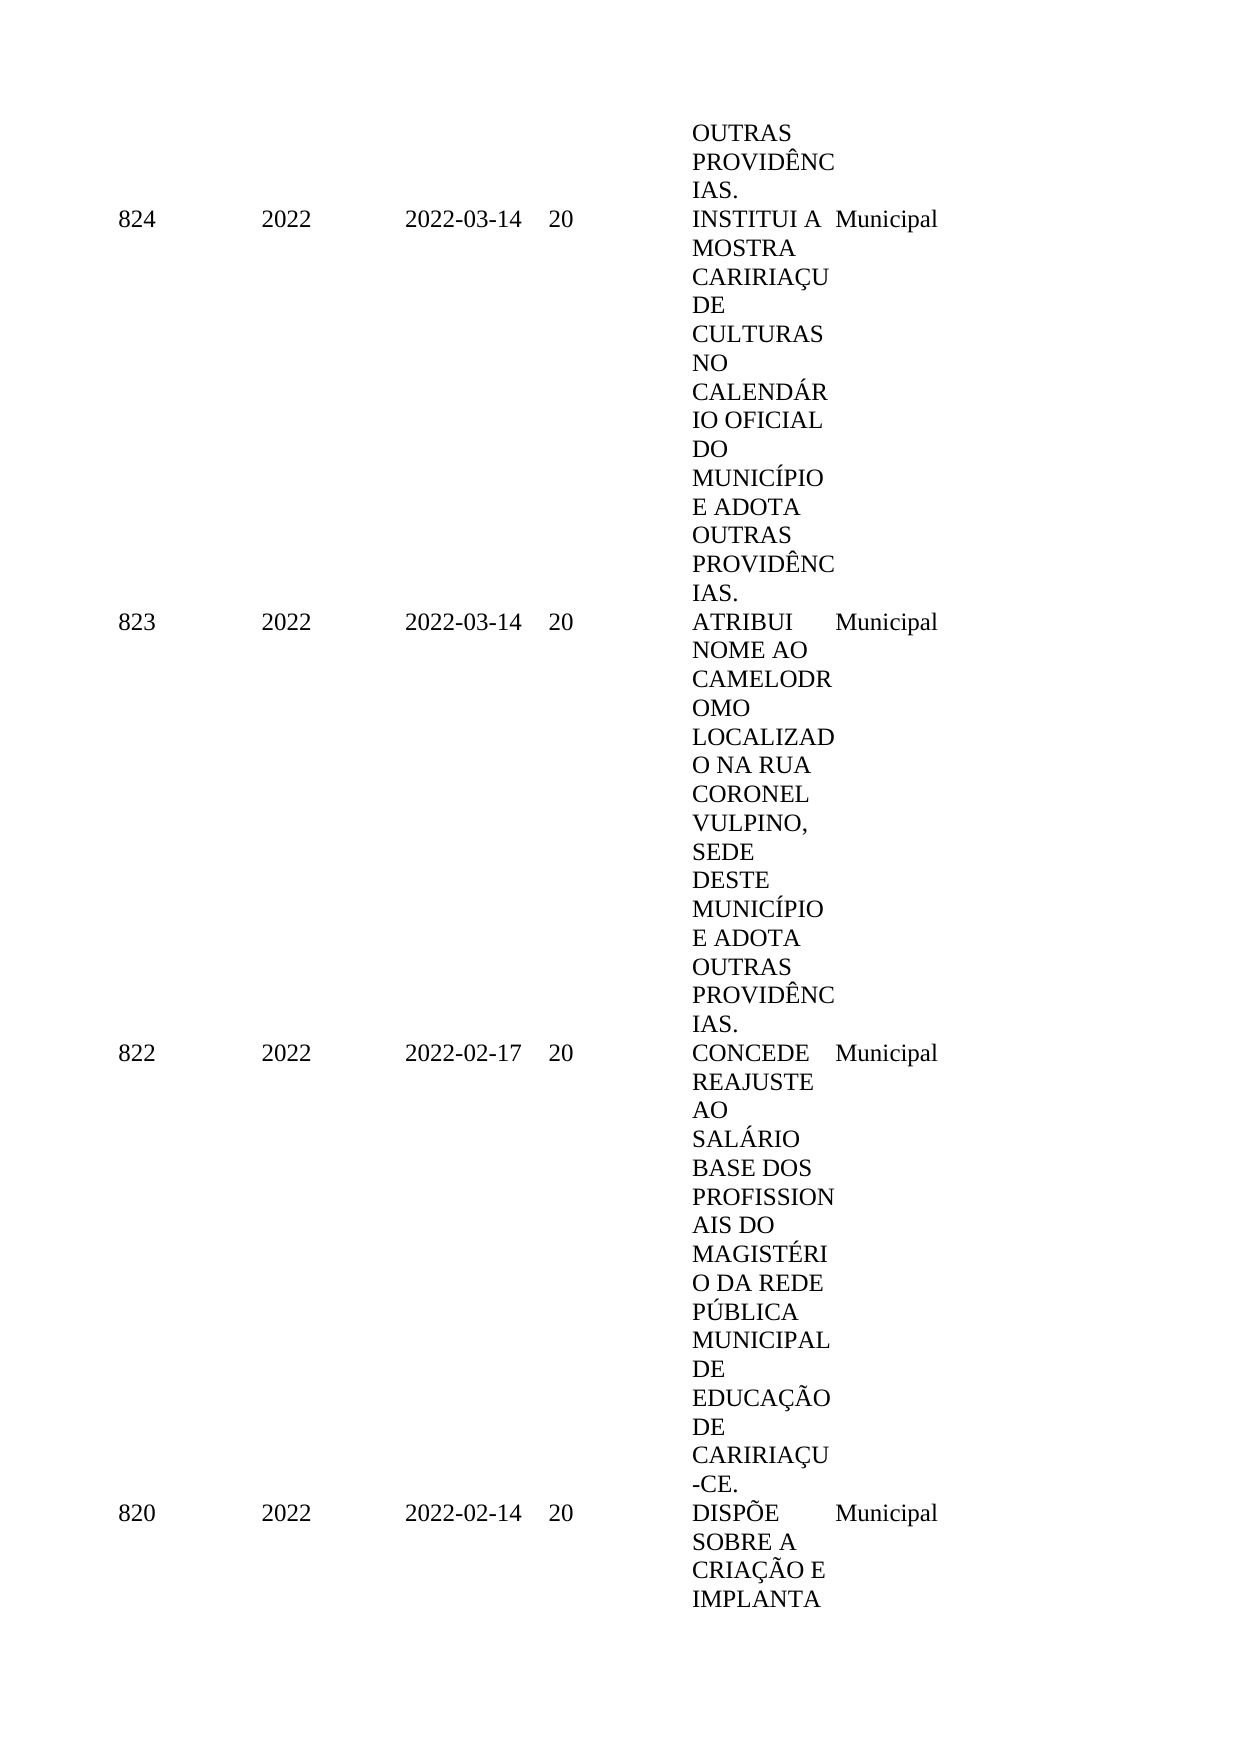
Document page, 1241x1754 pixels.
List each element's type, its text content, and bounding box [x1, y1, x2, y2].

table_cell [548, 118, 692, 204]
table_cell 20 [548, 607, 692, 1038]
table_cell DISPÕE SOBRE A CRIAÇÃO E IMPLANTA [692, 1498, 835, 1613]
table_cell 2022 [261, 204, 405, 607]
table_cell CONCEDE REAJUSTE AO SALÁRIO BASE DOS PROFISSIONAIS DO MAGISTÉRIO DA REDE PÚBLICA MUNICIPAL DE EDUCAÇÃO DE CARIRIAÇU-CE. [692, 1038, 835, 1498]
table_cell 20 [548, 1038, 692, 1498]
table_cell [405, 118, 548, 204]
table_cell OUTRAS PROVIDÊNCIAS. [692, 118, 835, 204]
table_cell Municipal [835, 607, 979, 1038]
table_cell 824 [118, 204, 261, 607]
table_cell 20 [548, 204, 692, 607]
table_cell 2022-02-14 [405, 1498, 548, 1613]
table_cell 822 [118, 1038, 261, 1498]
table_cell 2022-02-17 [405, 1038, 548, 1498]
table_cell [979, 1498, 1122, 1613]
table_cell 20 [548, 1498, 692, 1613]
table_cell [261, 118, 405, 204]
table_cell [979, 607, 1122, 1038]
table_cell 823 [118, 607, 261, 1038]
table_cell 2022 [261, 1498, 405, 1613]
table_cell Municipal [835, 1498, 979, 1613]
table_cell Municipal [835, 204, 979, 607]
table_cell [979, 204, 1122, 607]
table_cell [835, 118, 979, 204]
table_cell 820 [118, 1498, 261, 1613]
table_cell [979, 1038, 1122, 1498]
table_cell 2022-03-14 [405, 204, 548, 607]
table_cell ATRIBUI NOME AO CAMELODROMO LOCALIZADO NA RUA CORONEL VULPINO, SEDE DESTE MUNICÍPIO E ADOTA OUTRAS PROVIDÊNCIAS. [692, 607, 835, 1038]
table_cell 2022-03-14 [405, 607, 548, 1038]
table_cell 2022 [261, 1038, 405, 1498]
table_cell [979, 118, 1122, 204]
table_cell 2022 [261, 607, 405, 1038]
table_cell INSTITUI A MOSTRA CARIRIAÇU DE CULTURAS NO CALENDÁRIO OFICIAL DO MUNICÍPIO E ADOTA OUTRAS PROVIDÊNCIAS. [692, 204, 835, 607]
table_cell Municipal [835, 1038, 979, 1498]
table_cell [118, 118, 261, 204]
